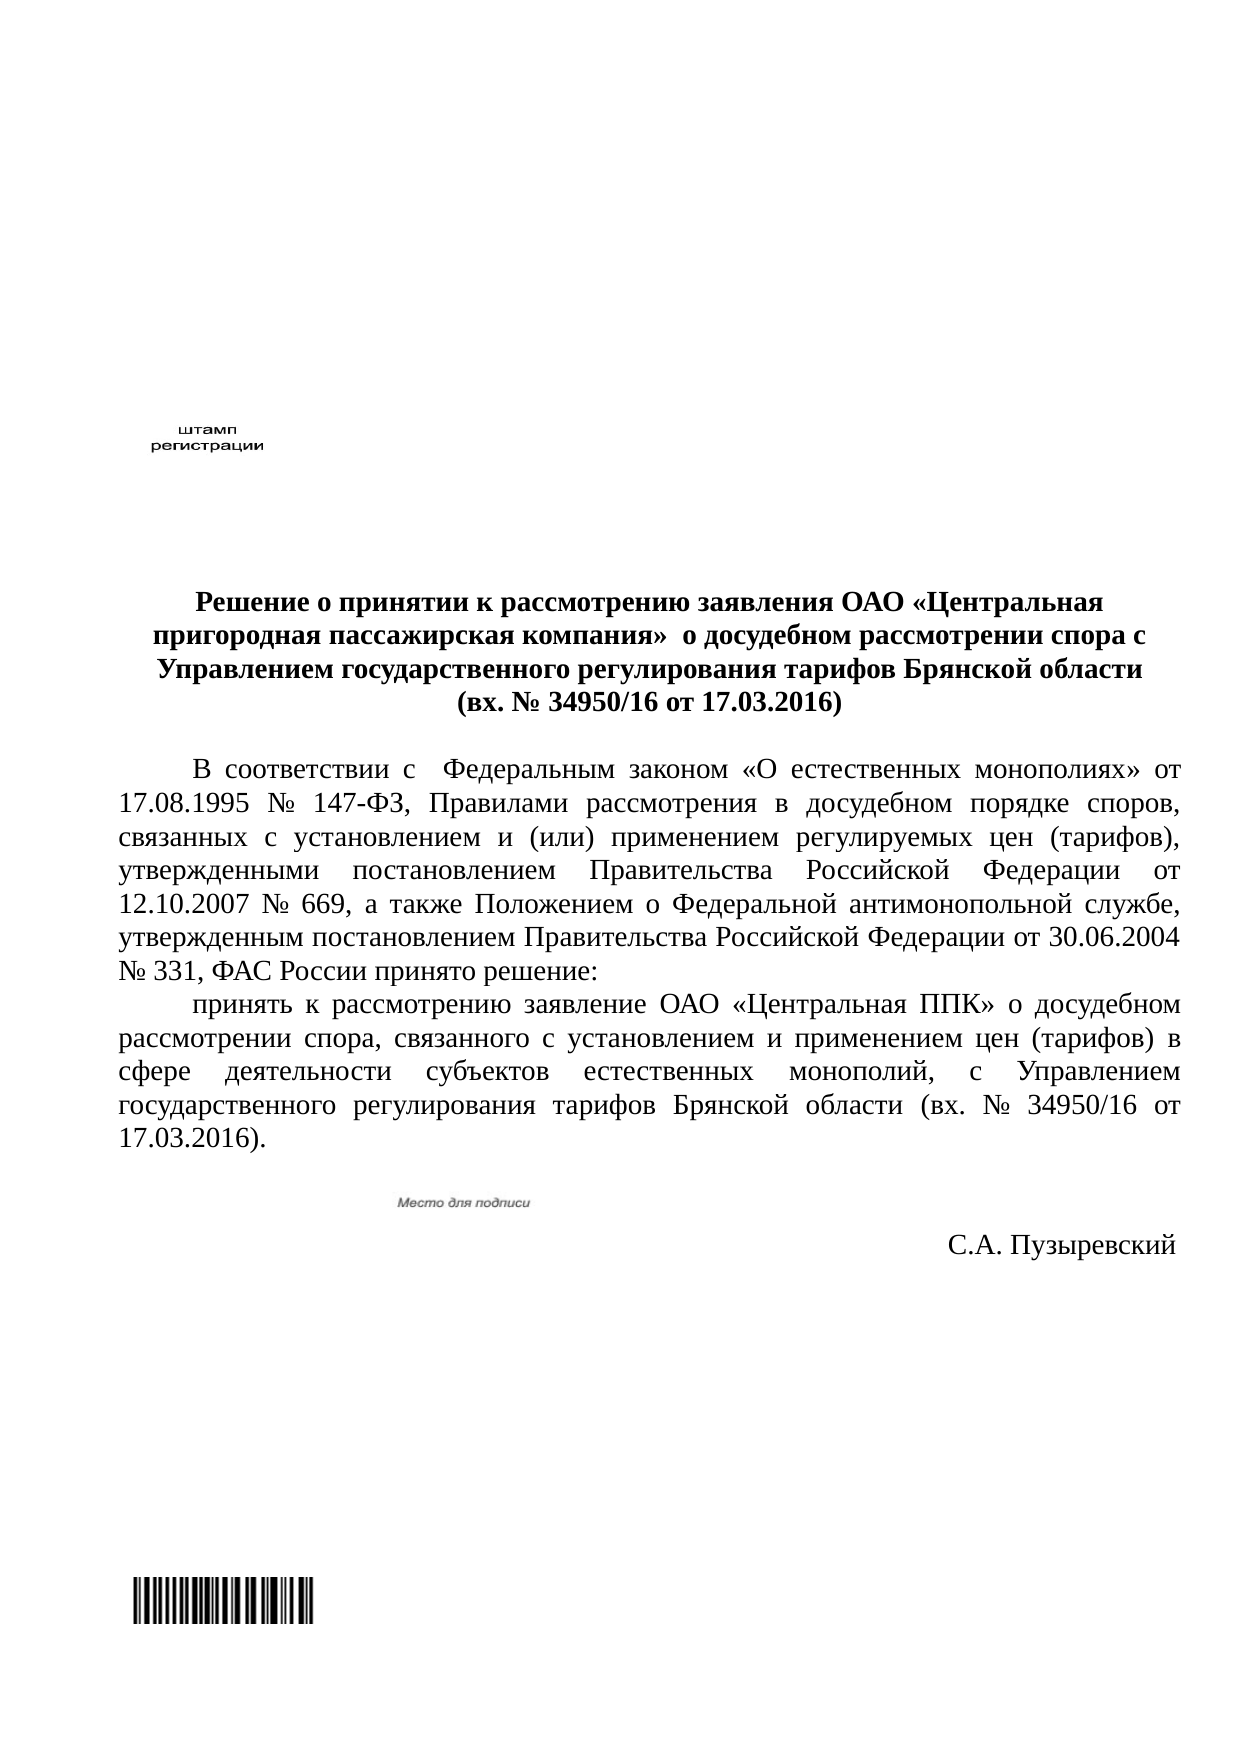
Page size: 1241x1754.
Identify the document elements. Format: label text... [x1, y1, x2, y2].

text (вх. № 34950/16 от 17.03.2016) [118, 684, 1181, 718]
table_cell [832, 1419, 1182, 1464]
text В соответствии с Федеральным законом «О естественных монополиях» от 17.08.1995 № 147-ФЗ, Правилами рассмотрения в досудебном порядке споров, связанных с установлением и (или) применением регулируемых цен (тарифов), утвержденными постановлением Правительства Российской Федерации от 12.10.2007 № 669, а также Положением о Федеральной антимонопольной службе, утвержденным постановлением Правительства Российской Федерации от 30.06.2004 № 331, ФАС России принято решение: [118, 752, 1181, 986]
table_header [664, 118, 1181, 555]
table_header [118, 1154, 352, 1419]
picture [364, 1166, 553, 1246]
table_cell [118, 1419, 352, 1464]
picture [140, 416, 270, 458]
text Решение о принятии к рассмотрению заявления ОАО «Центральная пригородная пассажирская компания» о досудебном рассмотрении спора с Управлением государственного регулирования тарифов Брянской области [118, 584, 1181, 684]
table_cell [353, 1419, 832, 1464]
text принять к рассмотрению заявление ОАО «Центральная ППК» о досудебном рассмотрении спора, связанного с установлением и применением цен (тарифов) в сфере деятельности субъектов естественных монополий, с Управлением государственного регулирования тарифов Брянской области (вх. № 34950/16 от 17.03.2016). [118, 986, 1181, 1154]
picture [118, 1577, 331, 1624]
table_header [353, 1154, 832, 1419]
table_header С.А. Пузыревский [832, 1154, 1182, 1419]
